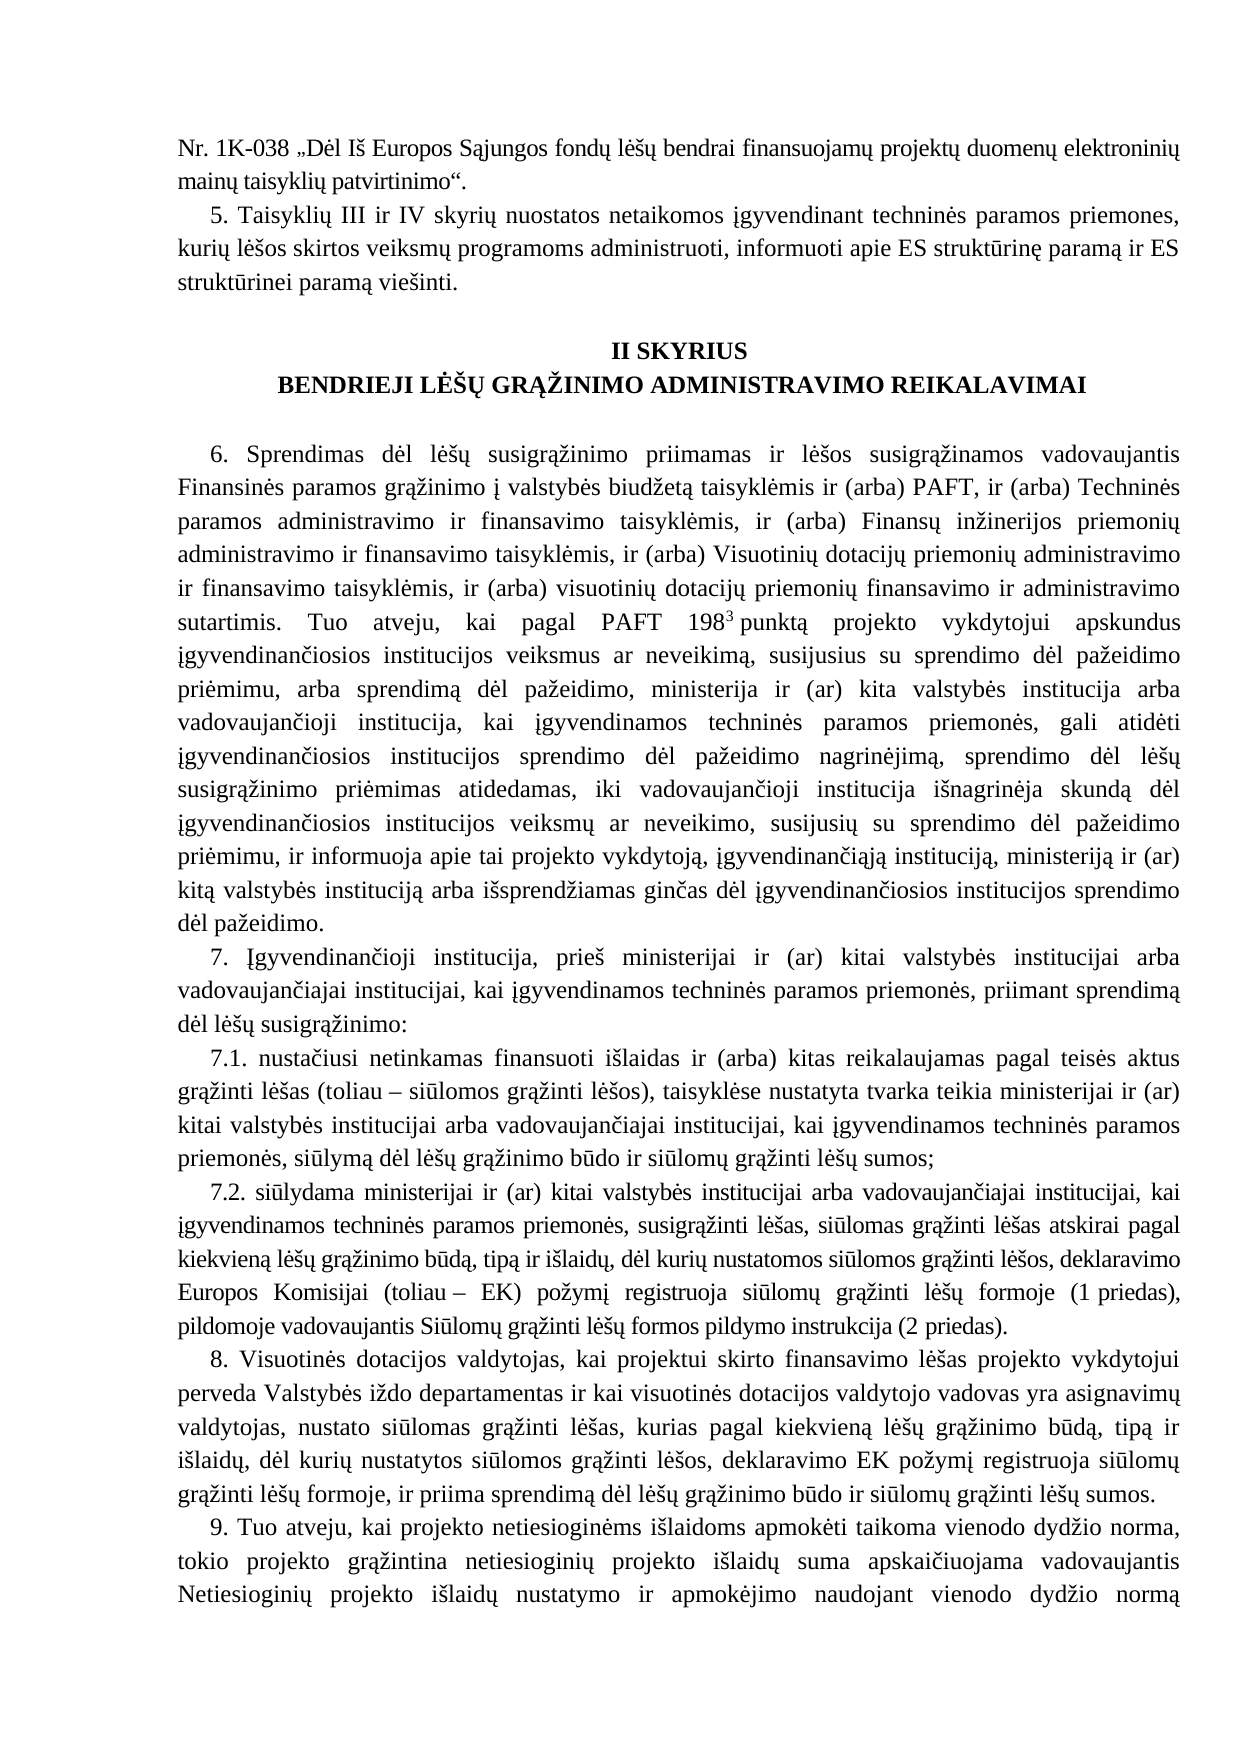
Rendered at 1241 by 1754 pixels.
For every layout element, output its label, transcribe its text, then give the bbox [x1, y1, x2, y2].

text 8. Visuotinės dotacijos valdytojas, kai projektui skirto finansavimo lėšas projekto vykdytojui perveda Valstybės iždo departamentas ir kai visuotinės dotacijos valdytojo vadovas yra asignavimų valdytojas, nustato siūlomas grąžinti lėšas, kurias pagal kiekvieną lėšų grąžinimo būdą, tipą ir išlaidų, dėl kurių nustatytos siūlomos grąžinti lėšos, deklaravimo EK požymį registruoja siūlomų grąžinti lėšų formoje, ir priima sprendimą dėl lėšų grąžinimo būdo ir siūlomų grąžinti lėšų sumos. [177, 1344, 1181, 1507]
text 7.1. nustačiusi netinkamas finansuoti išlaidas ir (arba) kitas reikalaujamas pagal teisės aktus grąžinti lėšas (toliau – siūlomos grąžinti lėšos), taisyklėse nustatyta tvarka teikia ministerijai ir (ar) kitai valstybės institucijai arba vadovaujančiajai institucijai, kai įgyvendinamos techninės paramos priemonės, siūlymą dėl lėšų grąžinimo būdo ir siūlomų grąžinti lėšų sumos; [177, 1043, 1181, 1172]
text II SKYRIUS [177, 336, 1181, 365]
text 9. Tuo atveju, kai projekto netiesioginėms išlaidoms apmokėti taikoma vienodo dydžio norma, tokio projekto grąžintina netiesioginių projekto išlaidų suma apskaičiuojama vadovaujantis Netiesioginių projekto išlaidų nustatymo ir apmokėjimo naudojant vienodo dydžio normą [177, 1512, 1181, 1608]
text 7.2. siūlydama ministerijai ir (ar) kitai valstybės institucijai arba vadovaujančiajai institucijai, kai įgyvendinamos techninės paramos priemonės, susigrąžinti lėšas, siūlomas grąžinti lėšas atskirai pagal kiekvieną lėšų grąžinimo būdą, tipą ir išlaidų, dėl kurių nustatomos siūlomos grąžinti lėšos, deklaravimo Europos Komisijai (toliau – EK) požymį registruoja siūlomų grąžinti lėšų formoje (1 priedas), pildomoje vadovaujantis Siūlomų grąžinti lėšų formos pildymo instrukcija (2 priedas). [177, 1177, 1181, 1340]
text 5. Taisyklių III ir IV skyrių nuostatos netaikomos įgyvendinant techninės paramos priemones, kurių lėšos skirtos veiksmų programoms administruoti, informuoti apie ES struktūrinę paramą ir ES struktūrinei paramą viešinti. [177, 200, 1181, 296]
text 7. Įgyvendinančioji institucija, prieš ministerijai ir (ar) kitai valstybės institucijai arba vadovaujančiajai institucijai, kai įgyvendinamos techninės paramos priemonės, priimant sprendimą dėl lėšų susigrąžinimo: [177, 942, 1181, 1038]
text BENDRIEJI LĖŠŲ GRĄŽINIMO ADMINISTRAVIMO REIKALAVIMAI [177, 370, 1181, 398]
text Nr. 1K-038 „Dėl Iš Europos Sąjungos fondų lėšų bendrai finansuojamų projektų duomenų elektroninių mainų taisyklių patvirtinimo“. [177, 133, 1181, 195]
text 6. Sprendimas dėl lėšų susigrąžinimo priimamas ir lėšos susigrąžinamos vadovaujantis Finansinės paramos grąžinimo į valstybės biudžetą taisyklėmis ir (arba) PAFT, ir (arba) Techninės paramos administravimo ir finansavimo taisyklėmis, ir (arba) Finansų inžinerijos priemonių administravimo ir finansavimo taisyklėmis, ir (arba) Visuotinių dotacijų priemonių administravimo ir finansavimo taisyklėmis, ir (arba) visuotinių dotacijų priemonių finansavimo ir administravimo sutartimis. Tuo atveju, kai pagal PAFT 1983 punktą projekto vykdytojui apskundus įgyvendinančiosios institucijos veiksmus ar neveikimą, susijusius su sprendimo dėl pažeidimo priėmimu, arba sprendimą dėl pažeidimo, ministerija ir (ar) kita valstybės institucija arba vadovaujančioji institucija, kai įgyvendinamos techninės paramos priemonės, gali atidėti įgyvendinančiosios institucijos sprendimo dėl pažeidimo nagrinėjimą, sprendimo dėl lėšų susigrąžinimo priėmimas atidedamas, iki vadovaujančioji institucija išnagrinėja skundą dėl įgyvendinančiosios institucijos veiksmų ar neveikimo, susijusių su sprendimo dėl pažeidimo priėmimu, ir informuoja apie tai projekto vykdytoją, įgyvendinančiąją instituciją, ministeriją ir (ar) kitą valstybės instituciją arba išsprendžiamas ginčas dėl įgyvendinančiosios institucijos sprendimo dėl pažeidimo. [177, 439, 1181, 937]
